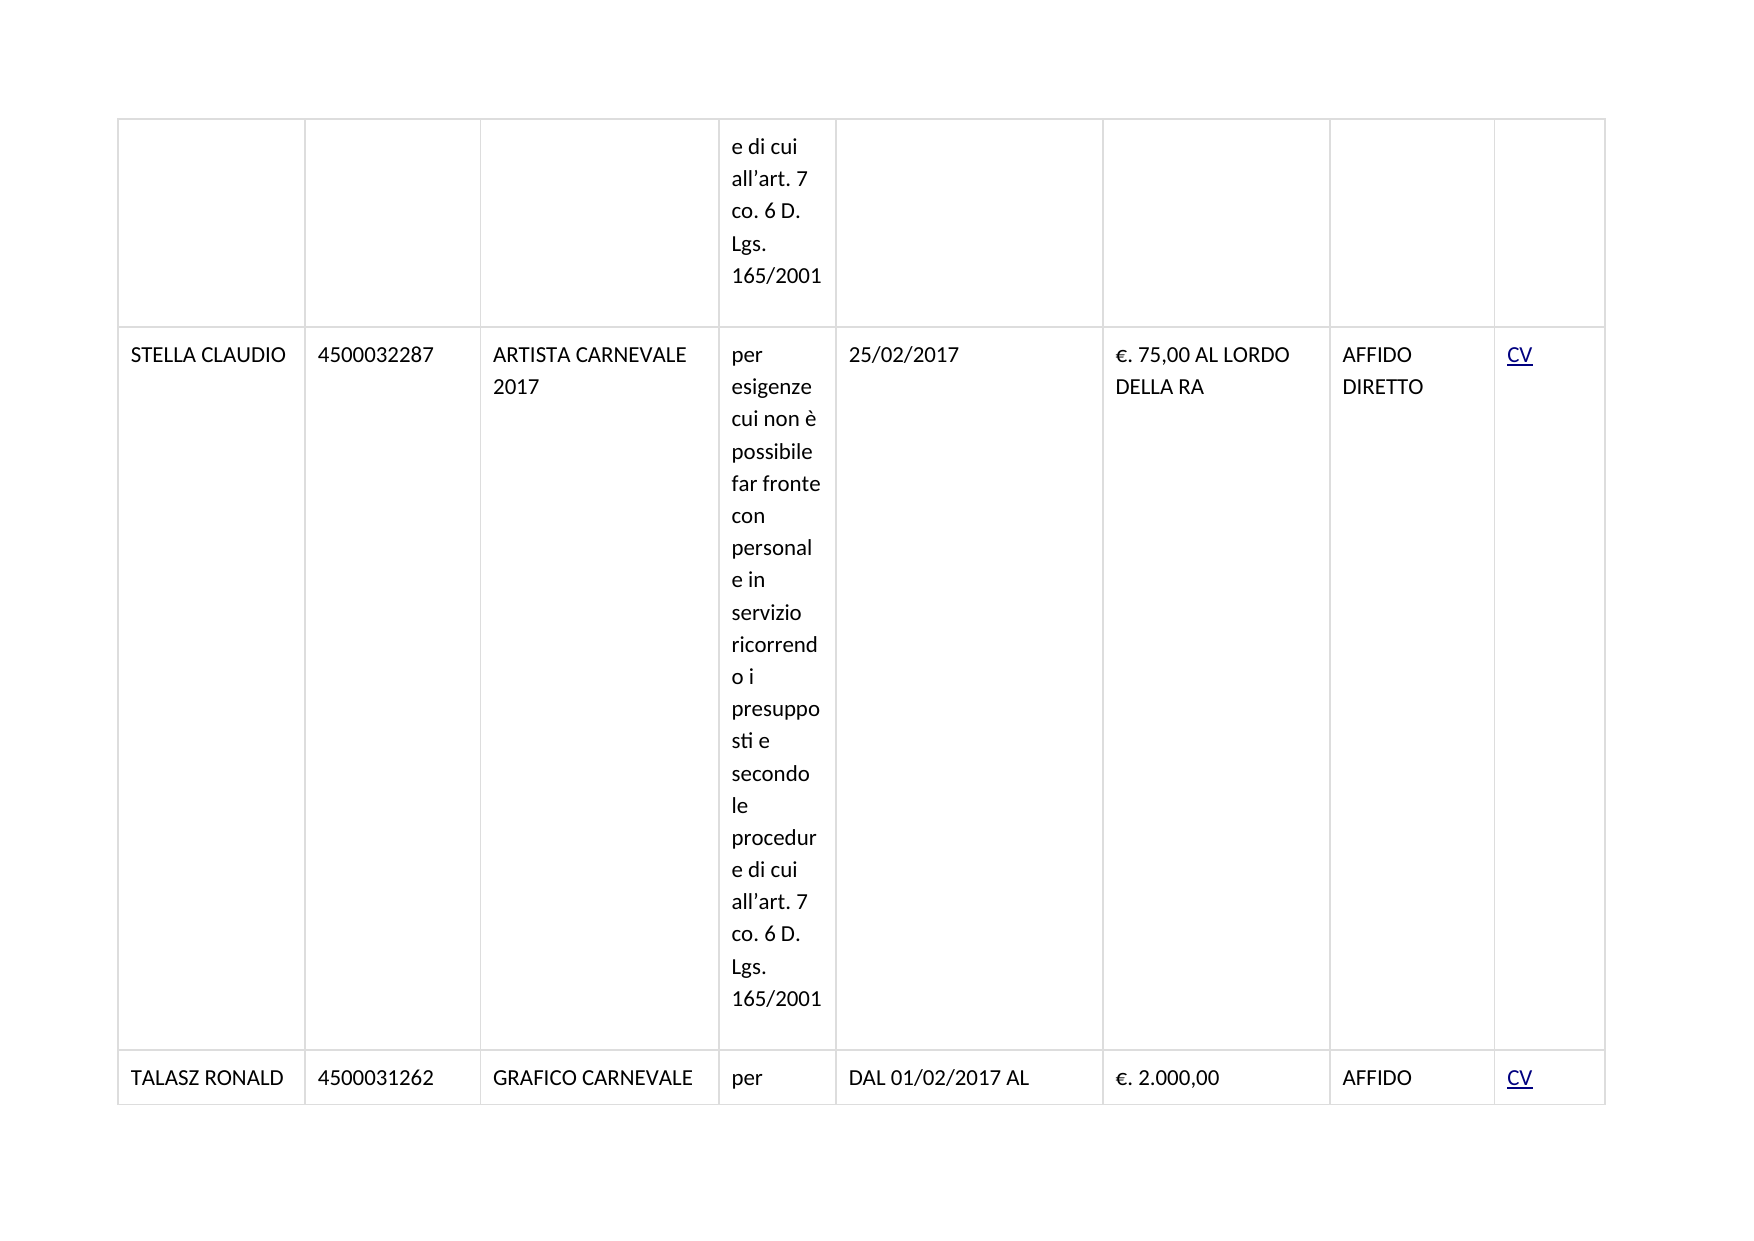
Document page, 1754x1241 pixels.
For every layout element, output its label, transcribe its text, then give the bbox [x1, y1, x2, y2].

table_cell [119, 120, 304, 326]
table_cell per esigenze cui non è possibile far fronte con personale in servizio ricorrendo i presupposti e secondo le procedure di cui all’art. 7 co. 6 D. Lgs. 165/2001 [720, 328, 835, 1049]
table_cell [481, 120, 718, 326]
table_cell [1495, 120, 1604, 326]
table_cell per [720, 1051, 835, 1104]
table_cell [1331, 120, 1494, 326]
table_cell TALASZ RONALD [119, 1051, 304, 1104]
table_cell CV [1495, 1051, 1604, 1104]
table_cell CV [1495, 328, 1604, 1049]
table_cell [1104, 120, 1329, 326]
table_cell [837, 120, 1102, 326]
table_cell STELLA CLAUDIO [119, 328, 304, 1049]
table_cell €. 75,00 AL LORDO DELLA RA [1104, 328, 1329, 1049]
table_cell DAL 01/02/2017 AL [837, 1051, 1102, 1104]
table_cell [306, 120, 480, 326]
table_cell 4500032287 [306, 328, 480, 1049]
table_cell 25/02/2017 [837, 328, 1102, 1049]
table_cell AFFIDO [1331, 1051, 1494, 1104]
table_cell AFFIDO DIRETTO [1331, 328, 1494, 1049]
table_cell 4500031262 [306, 1051, 480, 1104]
table_cell ARTISTA CARNEVALE 2017 [481, 328, 718, 1049]
table_cell GRAFICO CARNEVALE [481, 1051, 718, 1104]
table_cell €. 2.000,00 [1104, 1051, 1329, 1104]
table_cell e di cui all’art. 7 co. 6 D. Lgs. 165/2001 [720, 120, 835, 326]
